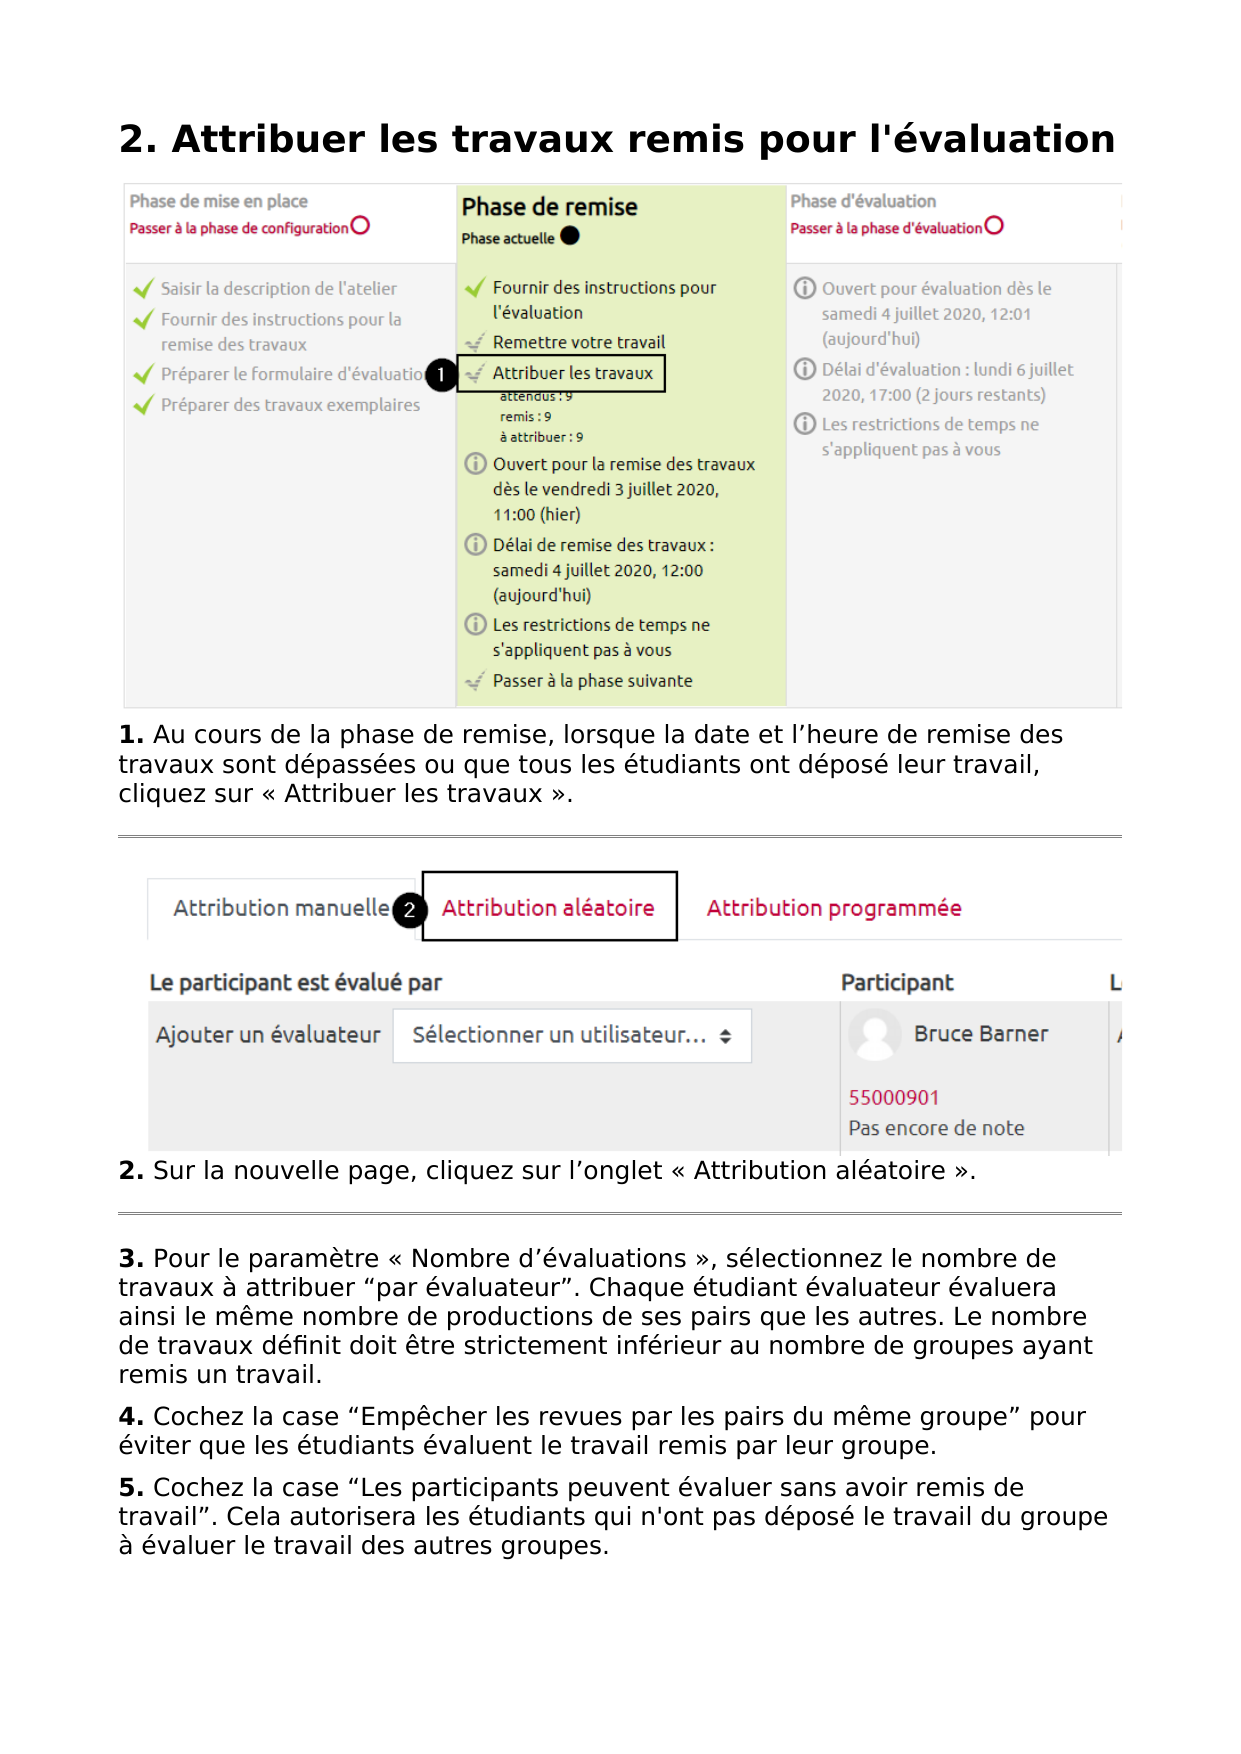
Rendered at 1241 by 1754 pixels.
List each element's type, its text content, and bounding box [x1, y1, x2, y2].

picture [118, 867, 1123, 1156]
picture [118, 174, 1123, 721]
text 1. Au cours de la phase de remise, lorsque la date et l’heure de remise des travaux sont dépassées ou que tous les étudiants ont déposé leur travail, cliquez sur « Attribuer les travaux ». [118, 721, 1122, 808]
text 5. Cochez la case “Les participants peuvent évaluer sans avoir remis de travail”. Cela autorisera les étudiants qui n'ont pas déposé le travail du groupe à évaluer le travail des autres groupes. [118, 1473, 1122, 1561]
text 4. Cochez la case “Empêcher les revues par les pairs du même groupe” pour éviter que les étudiants évaluent le travail remis par leur groupe. [118, 1402, 1122, 1461]
text 2. Sur la nouvelle page, cliquez sur l’onglet « Attribution aléatoire ». [118, 1156, 1122, 1185]
text 3. Pour le paramètre « Nombre d’évaluations », sélectionnez le nombre de travaux à attribuer “par évaluateur”. Chaque étudiant évaluateur évaluera ainsi le même nombre de productions de ses pairs que les autres. Le nombre de travaux définit doit être strictement inférieur au nombre de groupes ayant remis un travail. [118, 1244, 1122, 1390]
subtitle 2. Attribuer les travaux remis pour l'évaluation [118, 118, 1122, 162]
